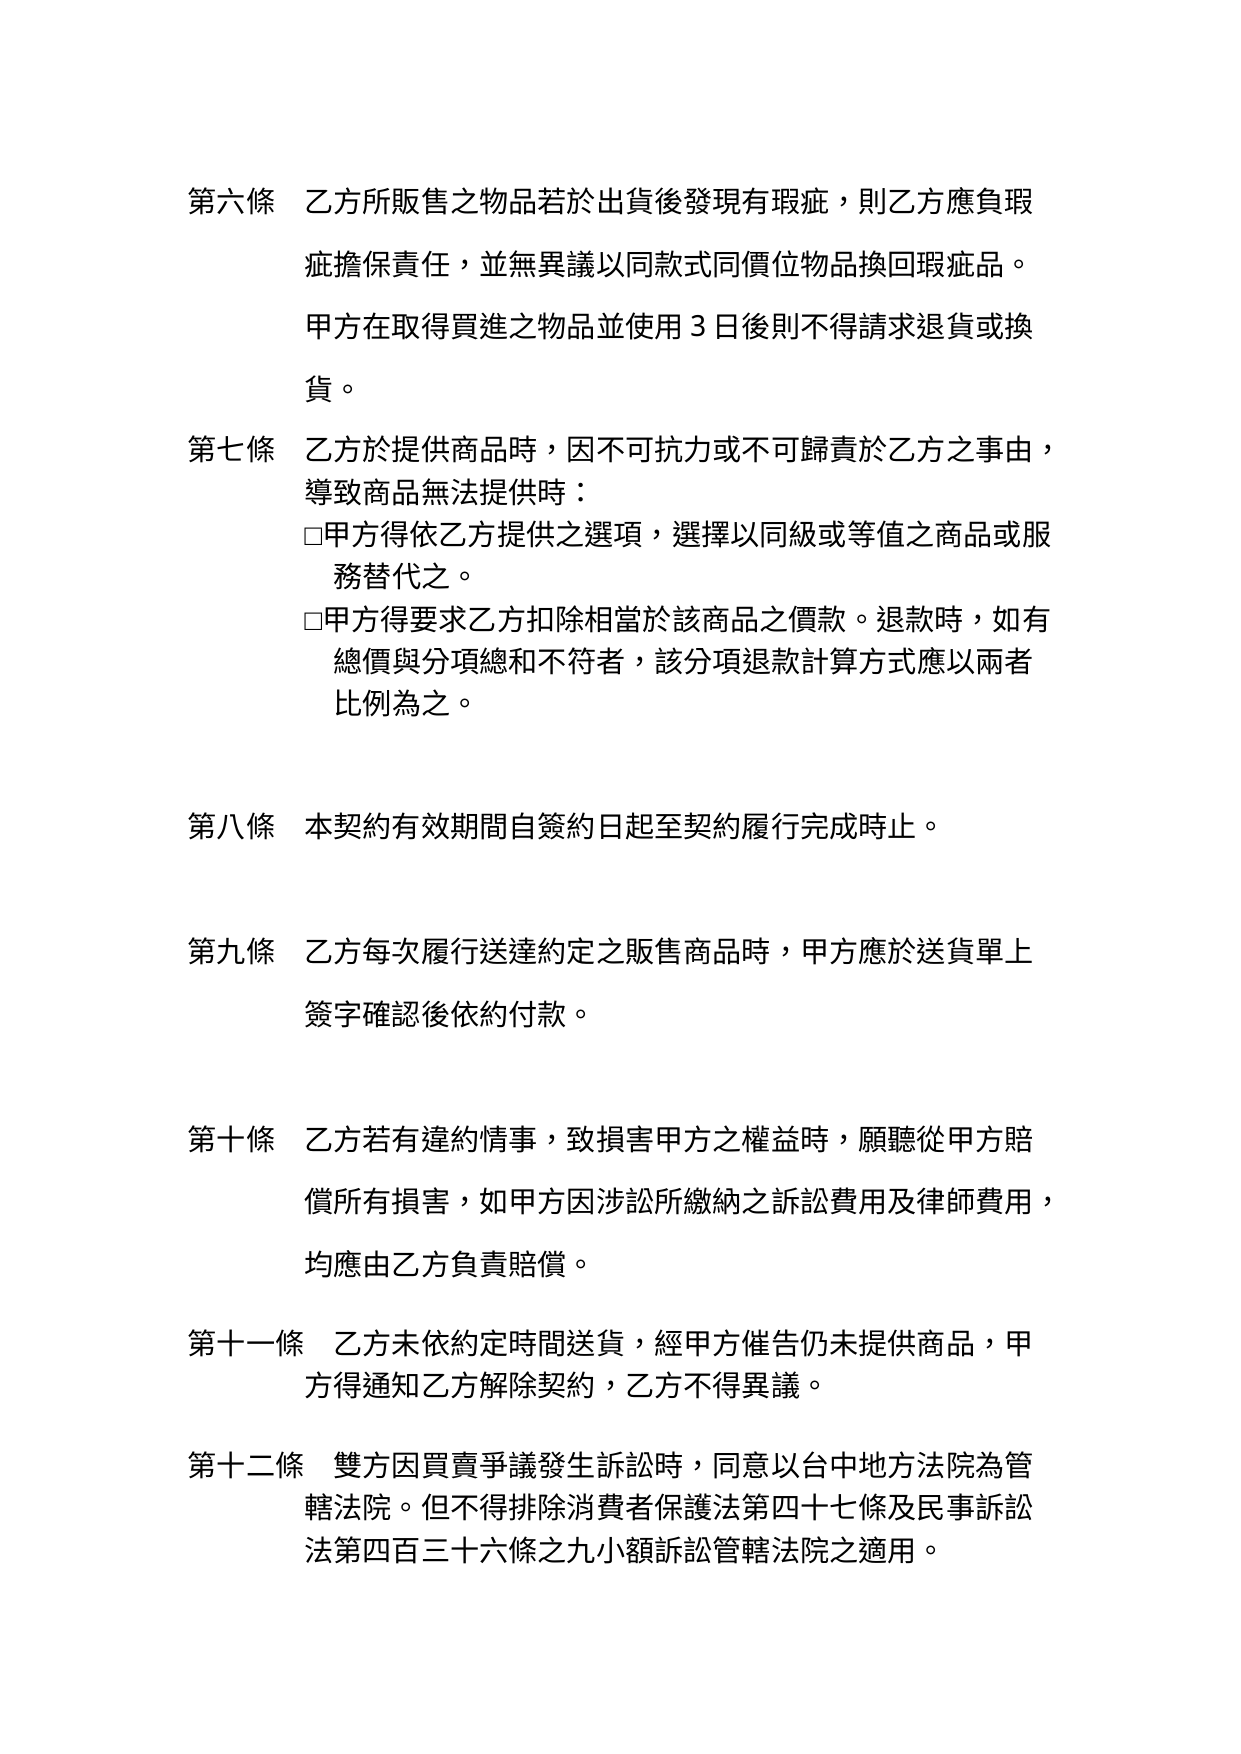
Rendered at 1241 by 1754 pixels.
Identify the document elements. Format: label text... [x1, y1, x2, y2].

text 第十條 乙方若有違約情事，致損害甲方之權益時，願聽從甲方賠償所有損害，如甲方因涉訟所繳納之訴訟費用及律師費用，均應由乙方負責賠償。 [187, 1096, 1053, 1283]
text 第九條 乙方每次履行送達約定之販售商品時，甲方應於送貨單上簽字確認後依約付款。 [187, 908, 1053, 1033]
text 第七條 乙方於提供商品時，因不可抗力或不可歸責於乙方之事由，導致商品無法提供時： [187, 427, 1053, 512]
text 第十一條 乙方未依約定時間送貨，經甲方催告仍未提供商品，甲方得通知乙方解除契約，乙方不得異議。 [187, 1321, 1053, 1405]
text 第十二條 雙方因買賣爭議發生訴訟時，同意以台中地方法院為管轄法院。但不得排除消費者保護法第四十七條及民事訴訟法第四百三十六條之九小額訴訟管轄法院之適用。 [187, 1443, 1053, 1570]
text 第八條 本契約有效期間自簽約日起至契約履行完成時止。 [187, 783, 1053, 846]
text 第六條 乙方所販售之物品若於出貨後發現有瑕疵，則乙方應負瑕疵擔保責任，並無異議以同款式同價位物品換回瑕疵品。甲方在取得買進之物品並使用3日後則不得請求退貨或換貨。 [187, 158, 1053, 408]
text □甲方得依乙方提供之選項，選擇以同級或等值之商品或服務替代之。 [304, 512, 1053, 596]
text □甲方得要求乙方扣除相當於該商品之價款。退款時，如有總價與分項總和不符者，該分項退款計算方式應以兩者比例為之。 [304, 596, 1053, 723]
